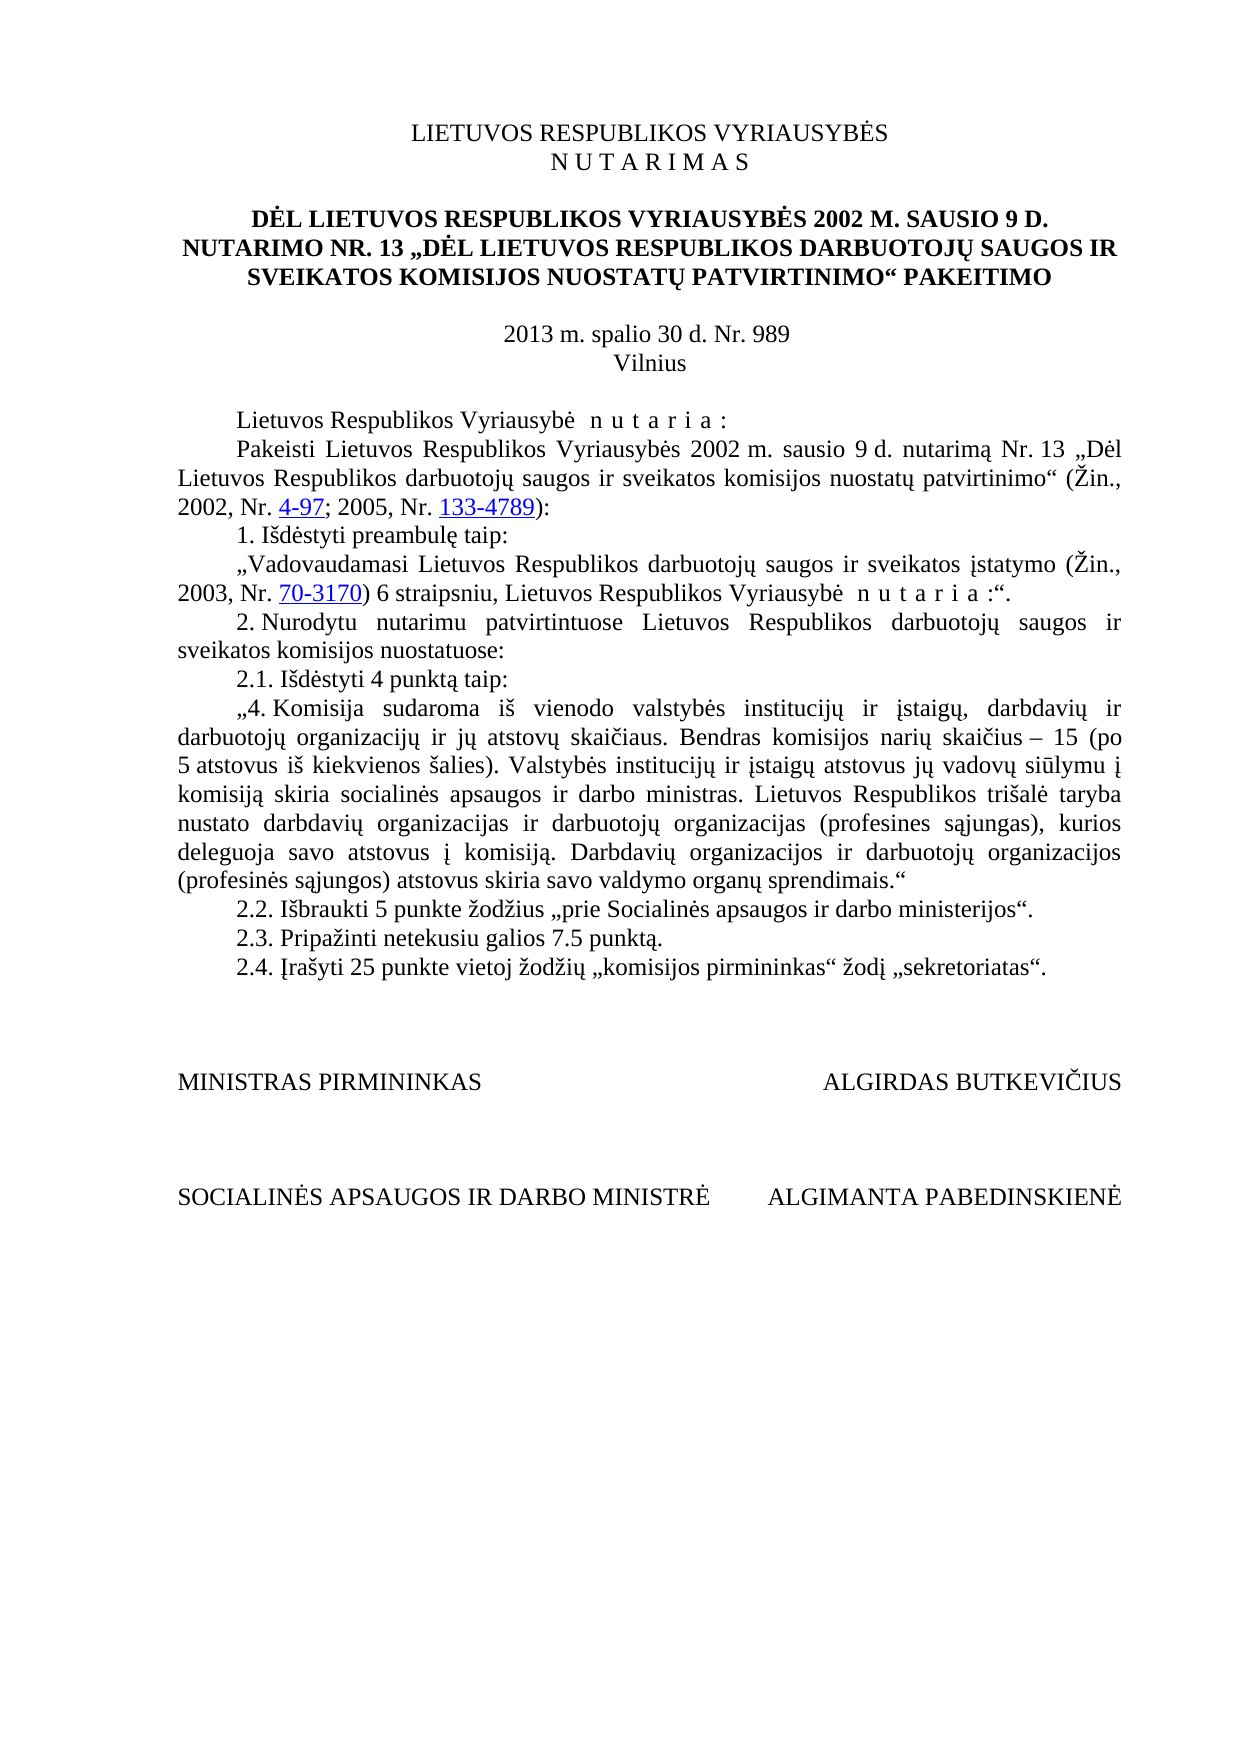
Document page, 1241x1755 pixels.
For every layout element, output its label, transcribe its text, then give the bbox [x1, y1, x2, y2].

text Vilnius [177, 348, 1122, 377]
text 2013 m. spalio 30 d. Nr. 989 [177, 319, 1122, 348]
text 2.3. Pripažinti netekusiu galios 7.5 punktą. [177, 923, 1122, 952]
text Pakeisti Lietuvos Respublikos Vyriausybės 2002 m. sausio 9 d. nutarimą Nr. 13 „Dėl Lietuvos Respublikos darbuotojų saugos ir sveikatos komisijos nuostatų patvirtinimo“ (Žin., 2002, Nr. 4-97; 2005, Nr. 133-4789): [177, 434, 1122, 521]
text 2.2. Išbraukti 5 punkte žodžius „prie Socialinės apsaugos ir darbo ministerijos“. [177, 894, 1122, 923]
text Lietuvos Respublikos Vyriausybė nutaria: [177, 406, 1122, 434]
text Dėl LIETUVOS RESPUBLIKOS VYRIAUSYBĖS 2002 m. SAUSIO 9 d. NUTARIMO NR. 13 „DĖL LIETUVOS RESPUBLIKOS DARBUOTOJŲ SAUGOS IR SVEIKATOS KOMISIJOS NUOSTATŲ PATVIRTINIMO“ PAKEITIMO [177, 204, 1122, 291]
text 2.1. Išdėstyti 4 punktą taip: [177, 664, 1122, 693]
text 1. Išdėstyti preambulę taip: [177, 521, 1122, 549]
text LIETUVOS RESPUBLIKOS VYRIAUSYBĖS [177, 118, 1122, 147]
text N U T A R I M A S [177, 147, 1122, 176]
text Socialinės apsaugos ir darbo ministrė Algimanta Pabedinskienė [177, 1182, 1122, 1211]
text 2.4. Įrašyti 25 punkte vietoj žodžių „komisijos pirmininkas“ žodį „sekretoriatas“. [177, 952, 1122, 981]
text „4. Komisija sudaroma iš vienodo valstybės institucijų ir įstaigų, darbdavių ir darbuotojų organizacijų ir jų atstovų skaičiaus. Bendras komisijos narių skaičius – 15 (po 5 atstovus iš kiekvienos šalies). Valstybės institucijų ir įstaigų atstovus jų vadovų siūlymu į komisiją skiria socialinės apsaugos ir darbo ministras. Lietuvos Respublikos trišalė taryba nustato darbdavių organizacijas ir darbuotojų organizacijas (profesines sąjungas), kurios deleguoja savo atstovus į komisiją. Darbdavių organizacijos ir darbuotojų organizacijos (profesinės sąjungos) atstovus skiria savo valdymo organų sprendimais.“ [177, 693, 1122, 894]
text 2. Nurodytu nutarimu patvirtintuose Lietuvos Respublikos darbuotojų saugos ir sveikatos komisijos nuostatuose: [177, 607, 1122, 664]
text „Vadovaudamasi Lietuvos Respublikos darbuotojų saugos ir sveikatos įstatymo (Žin., 2003, Nr. 70-3170) 6 straipsniu, Lietuvos Respublikos Vyriausybė nutaria:“. [177, 549, 1122, 607]
text Ministras Pirmininkas Algirdas Butkevičius [177, 1067, 1122, 1096]
